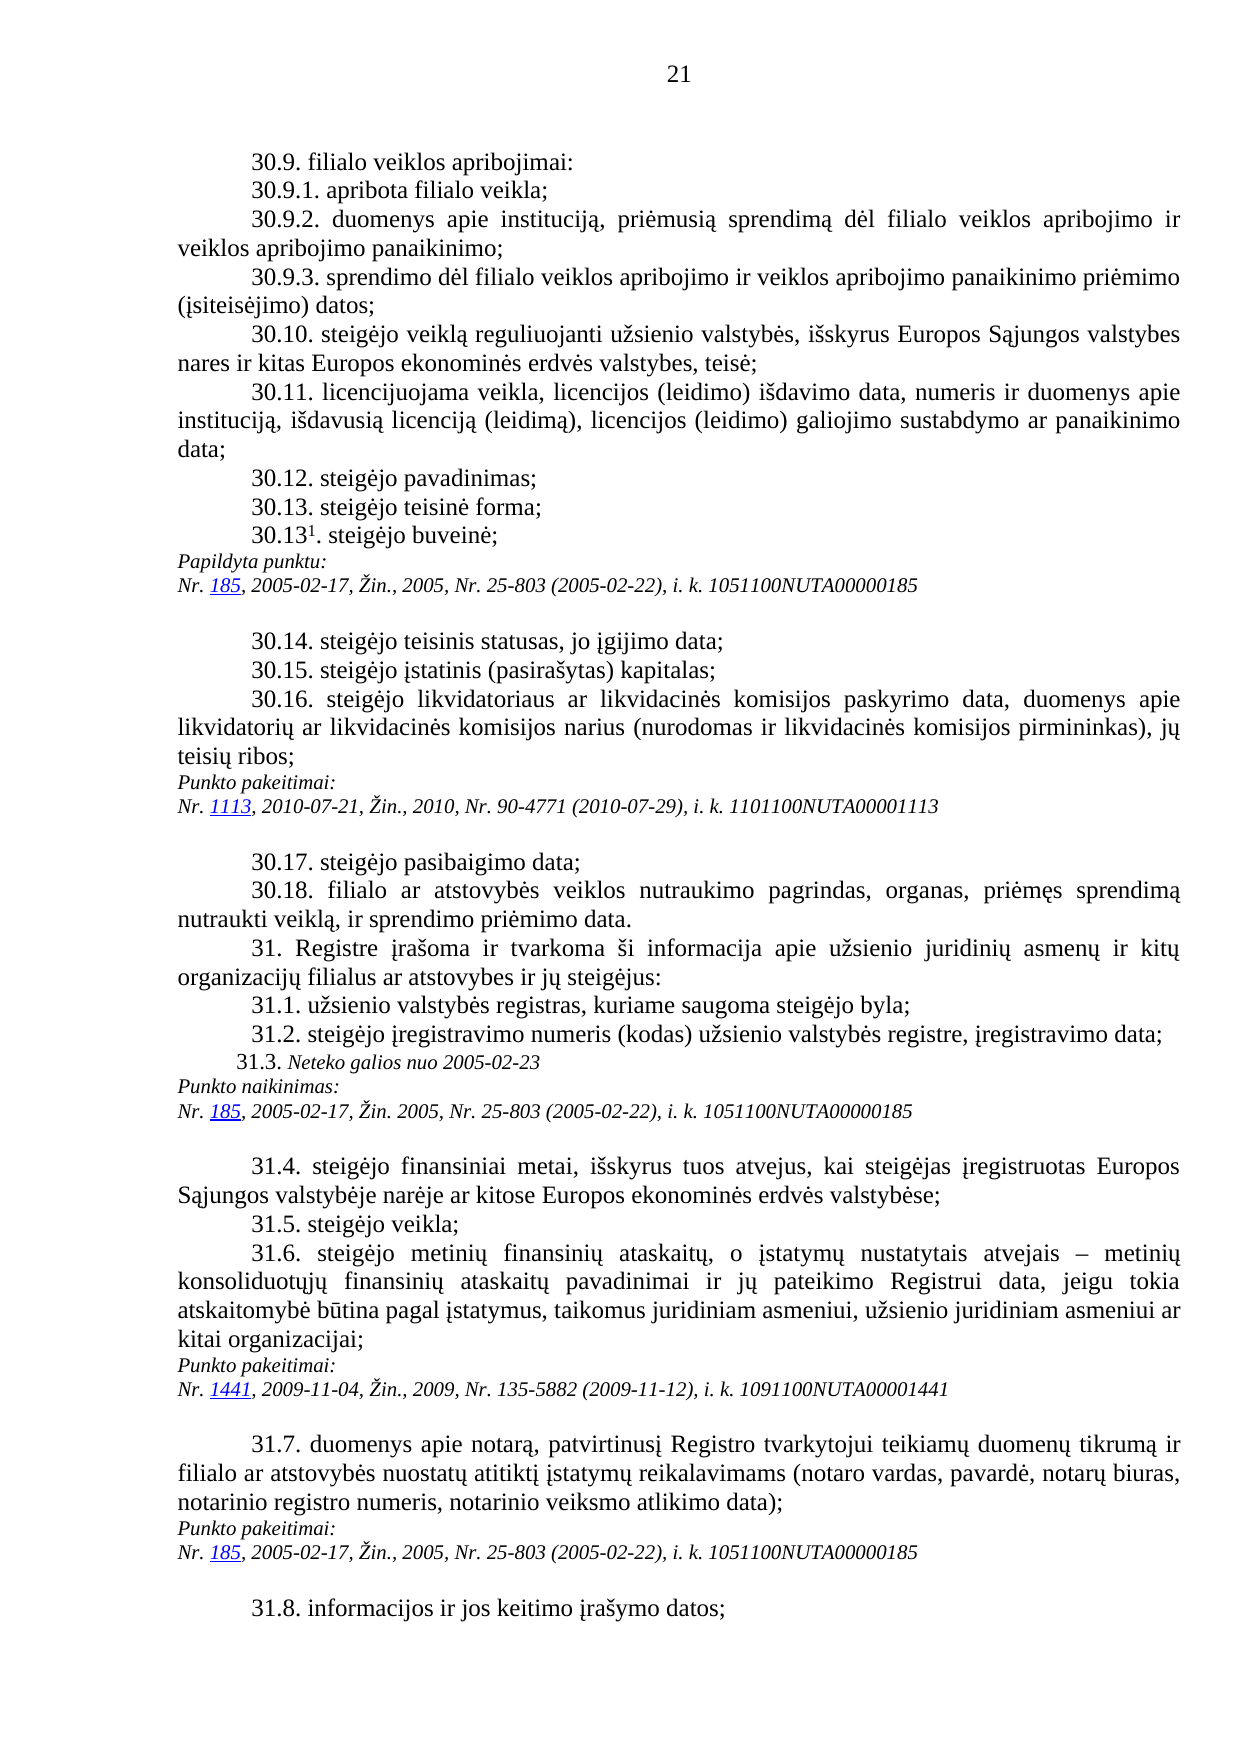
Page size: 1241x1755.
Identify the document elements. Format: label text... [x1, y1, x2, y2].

text 31. Registre įrašoma ir tvarkoma ši informacija apie užsienio juridinių asmenų ir kitų organizacijų filialus ar atstovybes ir jų steigėjus: [177, 933, 1181, 991]
text 30.18. filialo ar atstovybės veiklos nutraukimo pagrindas, organas, priėmęs sprendimą nutraukti veiklą, ir sprendimo priėmimo data. [177, 876, 1181, 933]
text Nr. 185, 2005-02-17, Žin., 2005, Nr. 25-803 (2005-02-22), i. k. 1051100NUTA00000185 [177, 1540, 1181, 1564]
text 30.11. licencijuojama veikla, licencijos (leidimo) išdavimo data, numeris ir duomenys apie instituciją, išdavusią licenciją (leidimą), licencijos (leidimo) galiojimo sustabdymo ar panaikinimo data; [177, 377, 1181, 463]
text 31.4. steigėjo finansiniai metai, išskyrus tuos atvejus, kai steigėjas įregistruotas Europos Sąjungos valstybėje narėje ar kitose Europos ekonominės erdvės valstybėse; [177, 1151, 1181, 1209]
text 31.3. Neteko galios nuo 2005-02-23 [177, 1048, 1181, 1074]
text 30.16. steigėjo likvidatoriaus ar likvidacinės komisijos paskyrimo data, duomenys apie likvidatorių ar likvidacinės komisijos narius (nurodomas ir likvidacinės komisijos pirmininkas), jų teisių ribos; [177, 684, 1181, 770]
text 31.5. steigėjo veikla; [177, 1209, 1181, 1238]
text 31.7. duomenys apie notarą, patvirtinusį Registro tvarkytojui teikiamų duomenų tikrumą ir filialo ar atstovybės nuostatų atitiktį įstatymų reikalavimams (notaro vardas, pavardė, notarų biuras, notarinio registro numeris, notarinio veiksmo atlikimo data); [177, 1429, 1181, 1516]
text Papildyta punktu: [177, 549, 1181, 573]
text Punkto naikinimas: [177, 1074, 1181, 1098]
text 30.17. steigėjo pasibaigimo data; [177, 847, 1181, 876]
text Nr. 1113, 2010-07-21, Žin., 2010, Nr. 90-4771 (2010-07-29), i. k. 1101100NUTA00001113 [177, 794, 1181, 818]
text Punkto pakeitimai: [177, 1516, 1181, 1540]
text 30.13. steigėjo teisinė forma; [177, 492, 1181, 521]
text 31.1. užsienio valstybės registras, kuriame saugoma steigėjo byla; [177, 991, 1181, 1019]
text 30.10. steigėjo veiklą reguliuojanti užsienio valstybės, išskyrus Europos Sąjungos valstybes nares ir kitas Europos ekonominės erdvės valstybes, teisė; [177, 319, 1181, 377]
text Nr. 185, 2005-02-17, Žin., 2005, Nr. 25-803 (2005-02-22), i. k. 1051100NUTA00000185 [177, 573, 1181, 597]
text 30.9.2. duomenys apie instituciją, priėmusią sprendimą dėl filialo veiklos apribojimo ir veiklos apribojimo panaikinimo; [177, 204, 1181, 262]
text 31.6. steigėjo metinių finansinių ataskaitų, o įstatymų nustatytais atvejais – metinių konsoliduotųjų finansinių ataskaitų pavadinimai ir jų pateikimo Registrui data, jeigu tokia atskaitomybė būtina pagal įstatymus, taikomus juridiniam asmeniui, užsienio juridiniam asmeniui ar kitai organizacijai; [177, 1238, 1181, 1353]
text 30.9.3. sprendimo dėl filialo veiklos apribojimo ir veiklos apribojimo panaikinimo priėmimo (įsiteisėjimo) datos; [177, 262, 1181, 319]
text 30.15. steigėjo įstatinis (pasirašytas) kapitalas; [177, 655, 1181, 684]
text Punkto pakeitimai: [177, 1353, 1181, 1377]
text 30.12. steigėjo pavadinimas; [177, 463, 1181, 492]
text 30.14. steigėjo teisinis statusas, jo įgijimo data; [177, 626, 1181, 655]
text 30.9. filialo veiklos apribojimai: [177, 147, 1181, 176]
text Punkto pakeitimai: [177, 770, 1181, 794]
text 31.8. informacijos ir jos keitimo įrašymo datos; [177, 1593, 1181, 1621]
text 31.2. steigėjo įregistravimo numeris (kodas) užsienio valstybės registre, įregistravimo data; [177, 1019, 1181, 1048]
text Nr. 1441, 2009-11-04, Žin., 2009, Nr. 135-5882 (2009-11-12), i. k. 1091100NUTA00001441 [177, 1377, 1181, 1401]
text Nr. 185, 2005-02-17, Žin. 2005, Nr. 25-803 (2005-02-22), i. k. 1051100NUTA00000185 [177, 1098, 1181, 1123]
text 30.9.1. apribota filialo veikla; [177, 176, 1181, 204]
text 30.131. steigėjo buveinė; [177, 521, 1181, 549]
